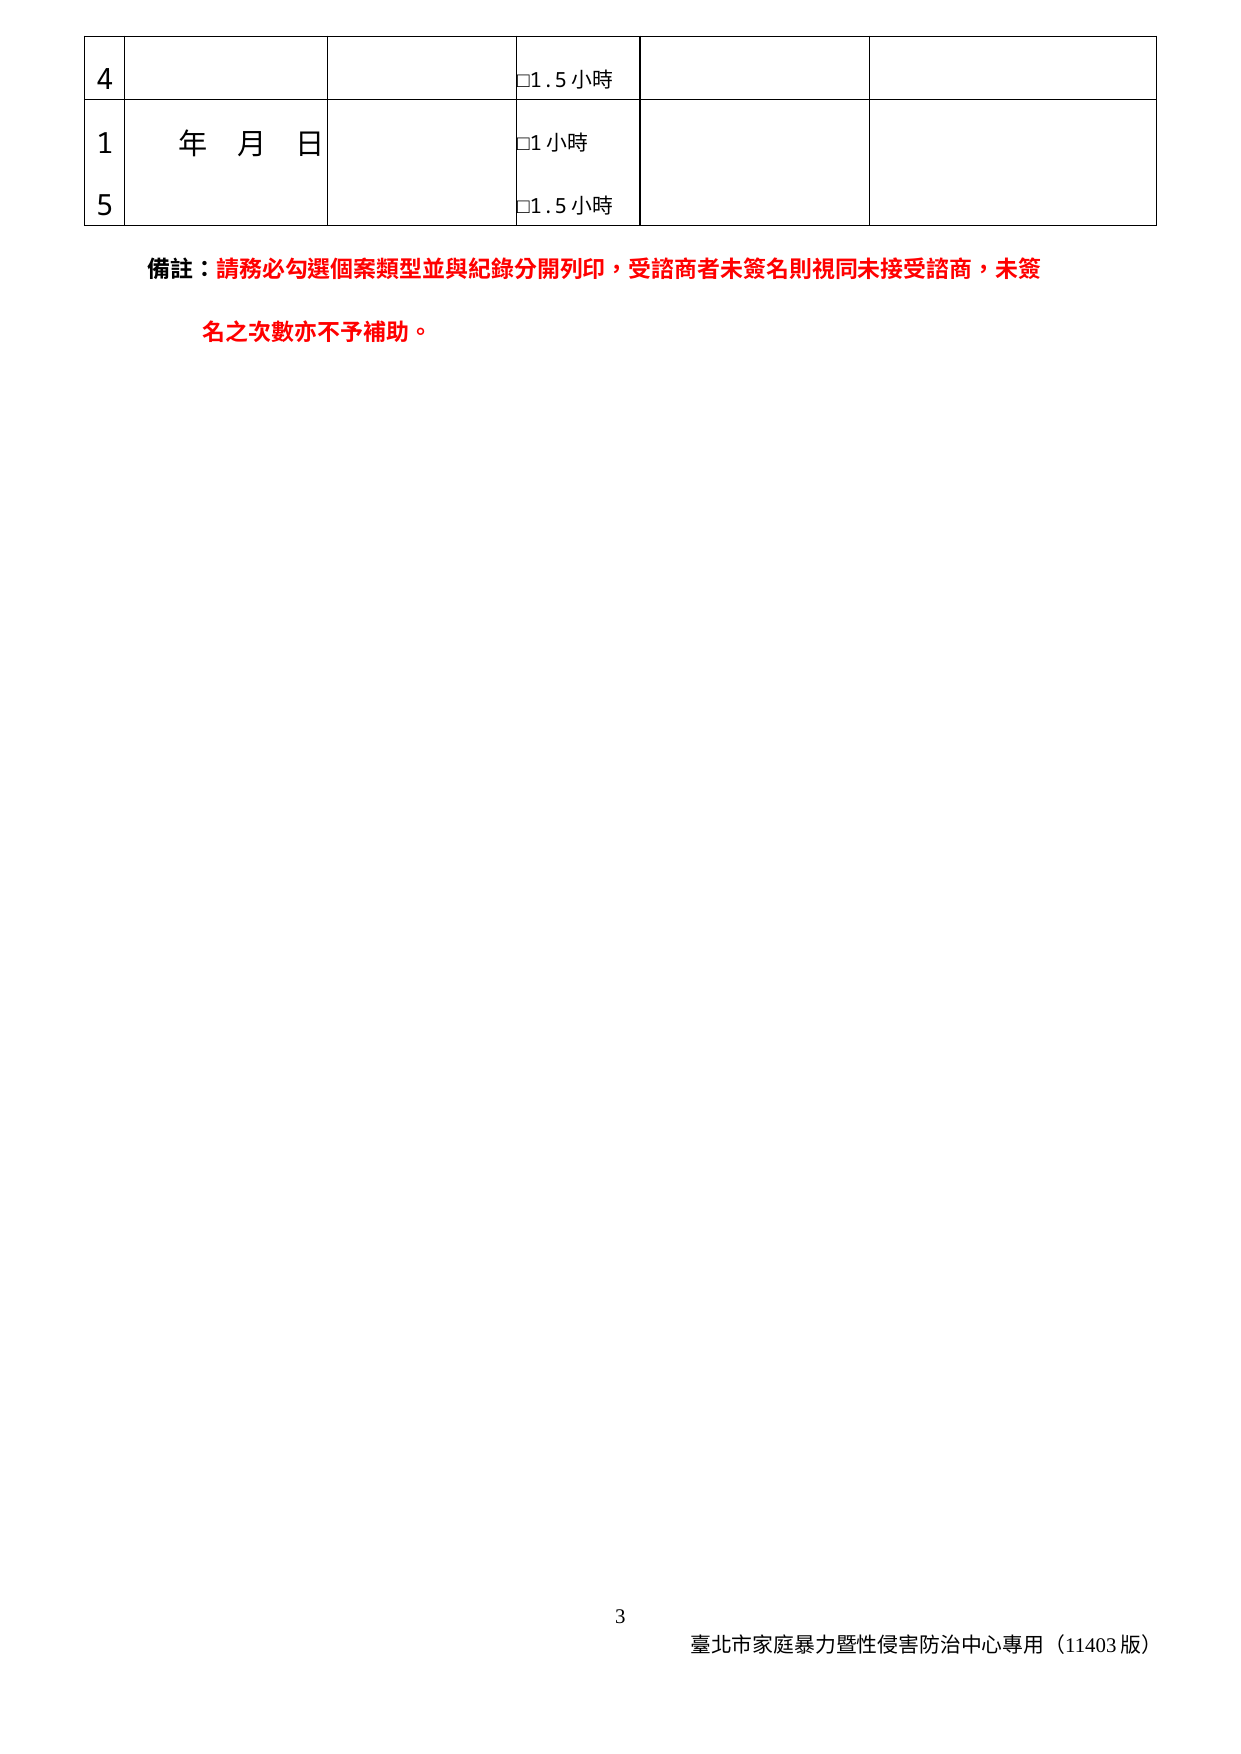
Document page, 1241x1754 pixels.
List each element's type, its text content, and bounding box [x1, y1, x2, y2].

text 備註：請務必勾選個案類型並與紀錄分開列印，受諮商者未簽名則視同未接受諮商，未簽名之次數亦不予補助。 [85, 226, 1053, 351]
table_cell [870, 37, 1156, 99]
table_cell [641, 37, 869, 99]
table_cell [125, 37, 327, 99]
table_cell □1.5小時 [517, 37, 639, 99]
table_cell 15 [85, 100, 124, 225]
table_cell 年 月 日 [125, 100, 327, 225]
table_cell □1小時 □1.5小時 [517, 100, 639, 225]
table_cell [328, 100, 516, 225]
table_cell [641, 100, 869, 225]
table_cell 4 [85, 37, 124, 99]
table_cell [328, 37, 516, 99]
table_cell [870, 100, 1156, 225]
